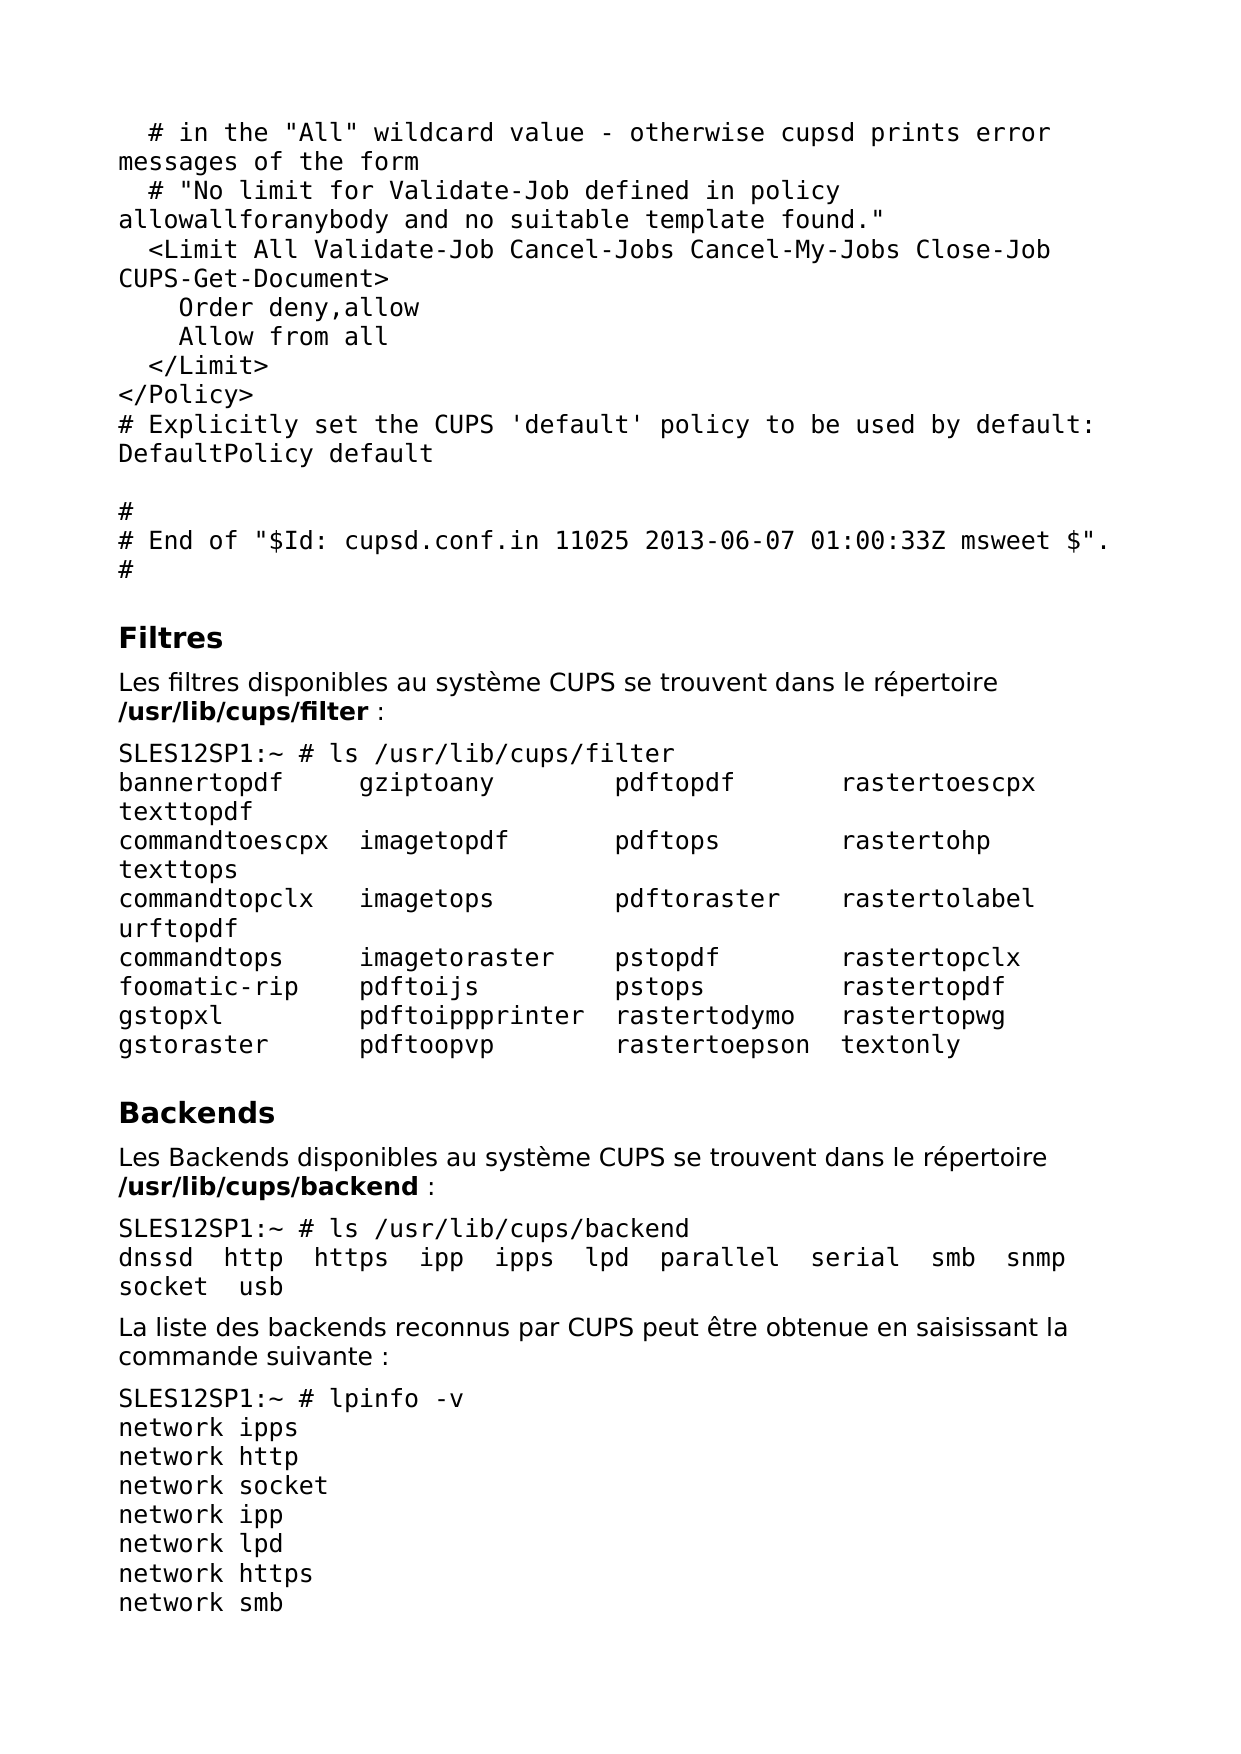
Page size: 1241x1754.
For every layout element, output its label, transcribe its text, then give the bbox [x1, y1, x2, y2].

text Les Backends disponibles au système CUPS se trouvent dans le répertoire /usr/lib/cups/backend : [118, 1143, 1122, 1201]
text # in the "All" wildcard value - otherwise cupsd prints error messages of the form # "No limit for Validate-Job defined in policy allowallforanybody and no suitable template found." <Limit All Validate-Job Cancel-Jobs Cancel-My-Jobs Close-Job CUPS-Get-Document> Order deny,allow Allow from all </Limit> </Policy> # Explicitly set the CUPS 'default' policy to be used by default: DefaultPolicy default # # End of "$Id: cupsd.conf.in 11025 2013-06-07 01:00:33Z msweet $". # [118, 118, 1122, 585]
text SLES12SP1:~ # ls /usr/lib/cups/backend dnssd http https ipp ipps lpd parallel serial smb snmp socket usb [118, 1214, 1122, 1301]
text SLES12SP1:~ # lpinfo -v network ipps network http network socket network ipp network lpd network https network smb [118, 1384, 1122, 1617]
text SLES12SP1:~ # ls /usr/lib/cups/filter bannertopdf gziptoany pdftopdf rastertoescpx texttopdf commandtoescpx imagetopdf pdftops rastertohp texttops commandtopclx imagetops pdftoraster rastertolabel urftopdf commandtops imagetoraster pstopdf rastertopclx foomatic-rip pdftoijs pstops rastertopdf gstopxl pdftoippprinter rastertodymo rastertopwg gstoraster pdftoopvp rastertoepson textonly [118, 739, 1122, 1060]
subtitle Filtres [118, 622, 1122, 656]
subtitle Backends [118, 1096, 1122, 1130]
text La liste des backends reconnus par CUPS peut être obtenue en saisissant la commande suivante : [118, 1313, 1122, 1371]
text Les filtres disponibles au système CUPS se trouvent dans le répertoire /usr/lib/cups/filter : [118, 668, 1122, 726]
